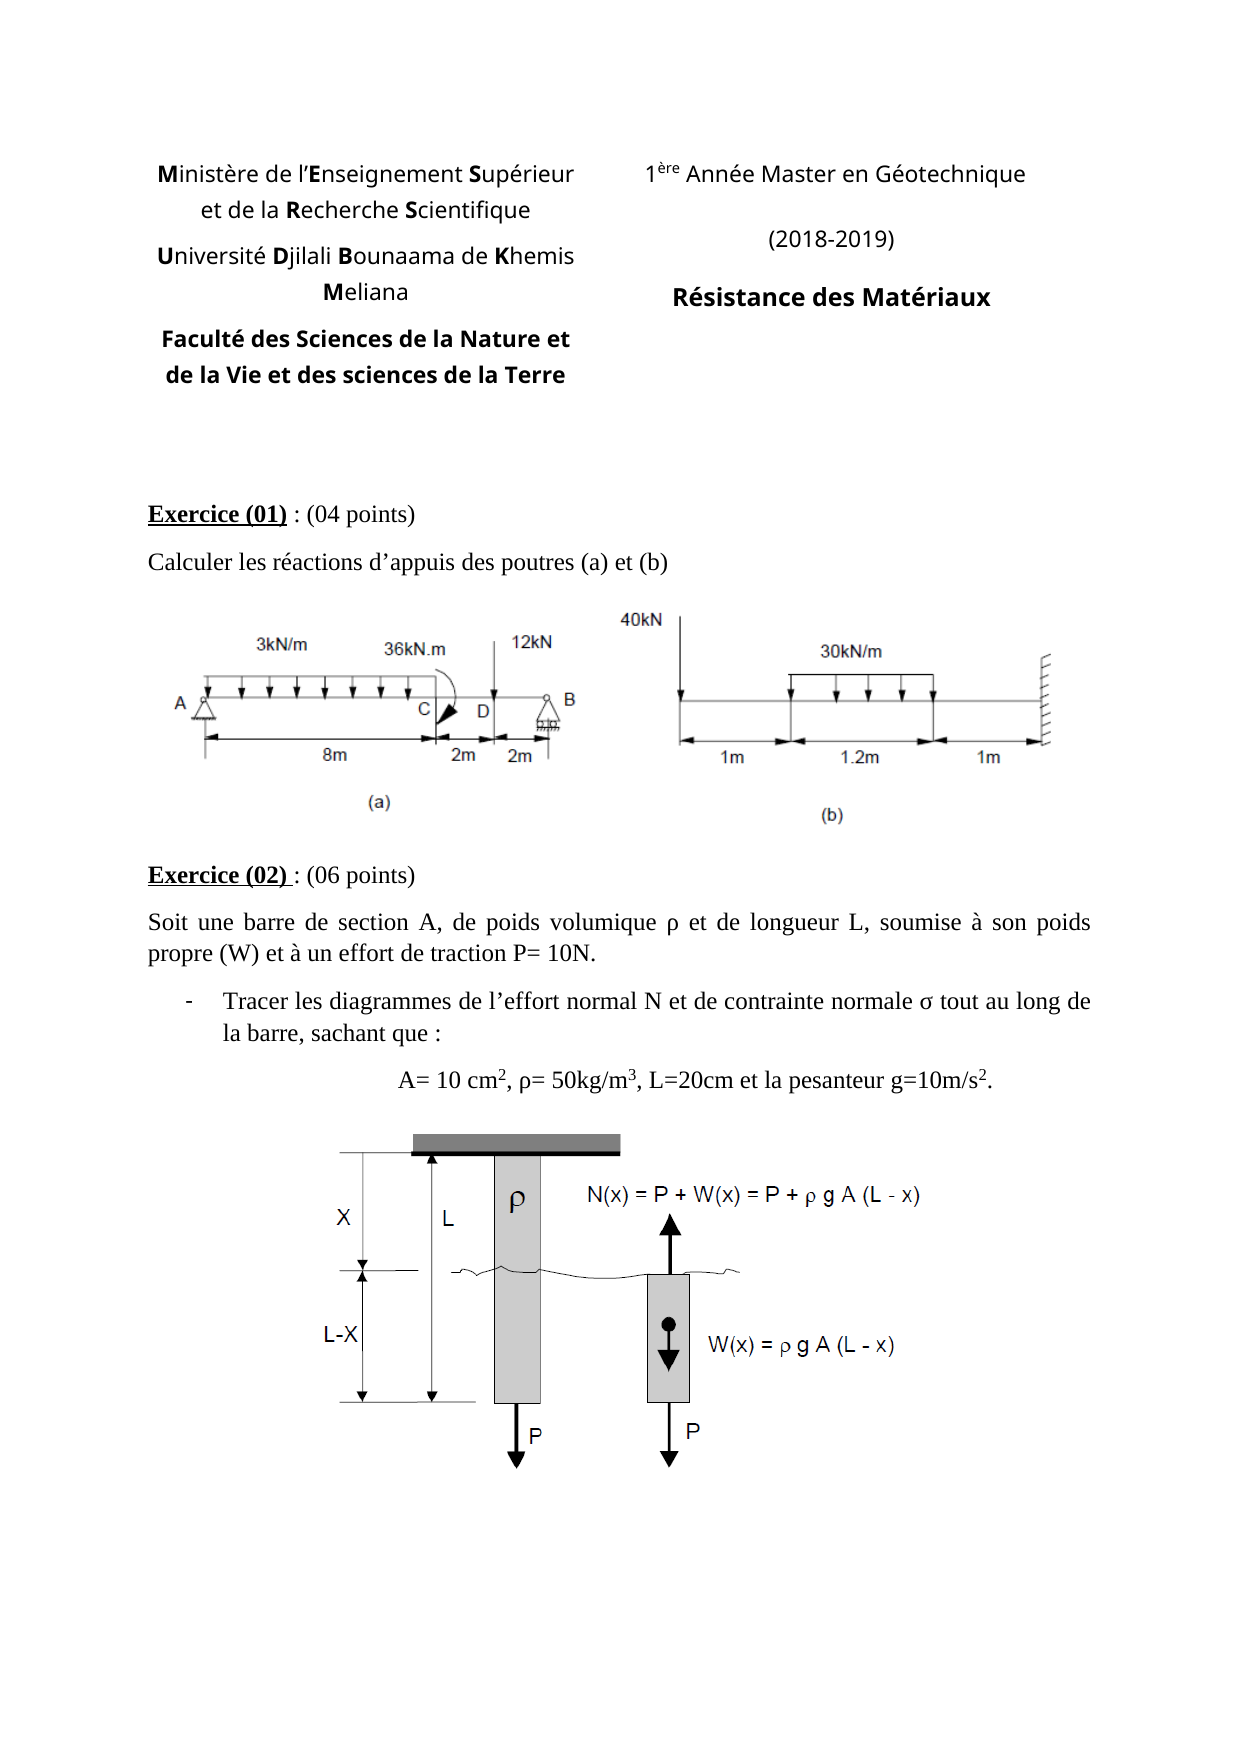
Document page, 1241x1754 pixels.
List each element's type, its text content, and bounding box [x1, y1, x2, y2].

table_header 1ère Année Master en Géotechnique (2018-2019) Résistance des Matériaux [584, 148, 1087, 453]
text Soit une barre de section A, de poids volumique ρ et de longueur L, soumise à son poids propre (W) et à un effort de traction P= 10N. [148, 907, 1093, 967]
text A= 10 cm2, ρ= 50kg/m3, L=20cm et la pesanteur g=10m/s2. [148, 1065, 1093, 1094]
list Tracer les diagrammes de l’effort normal N et de contrainte normale σ tout au long de la barre, sachant que : [185, 985, 1093, 1047]
text Calculer les réactions d’appuis des poutres (a) et (b) [148, 547, 1093, 575]
text Exercice (02) : (06 points) [148, 860, 1093, 889]
text Exercice (01) : (04 points) [148, 499, 1093, 528]
table_header Ministère de l’Enseignement Supérieur et de la Recherche Scientifique Université Djilali Bounaama de Khemis Meliana Faculté des Sciences de la Nature et de la Vie et des sciences de la Terre [148, 148, 583, 453]
